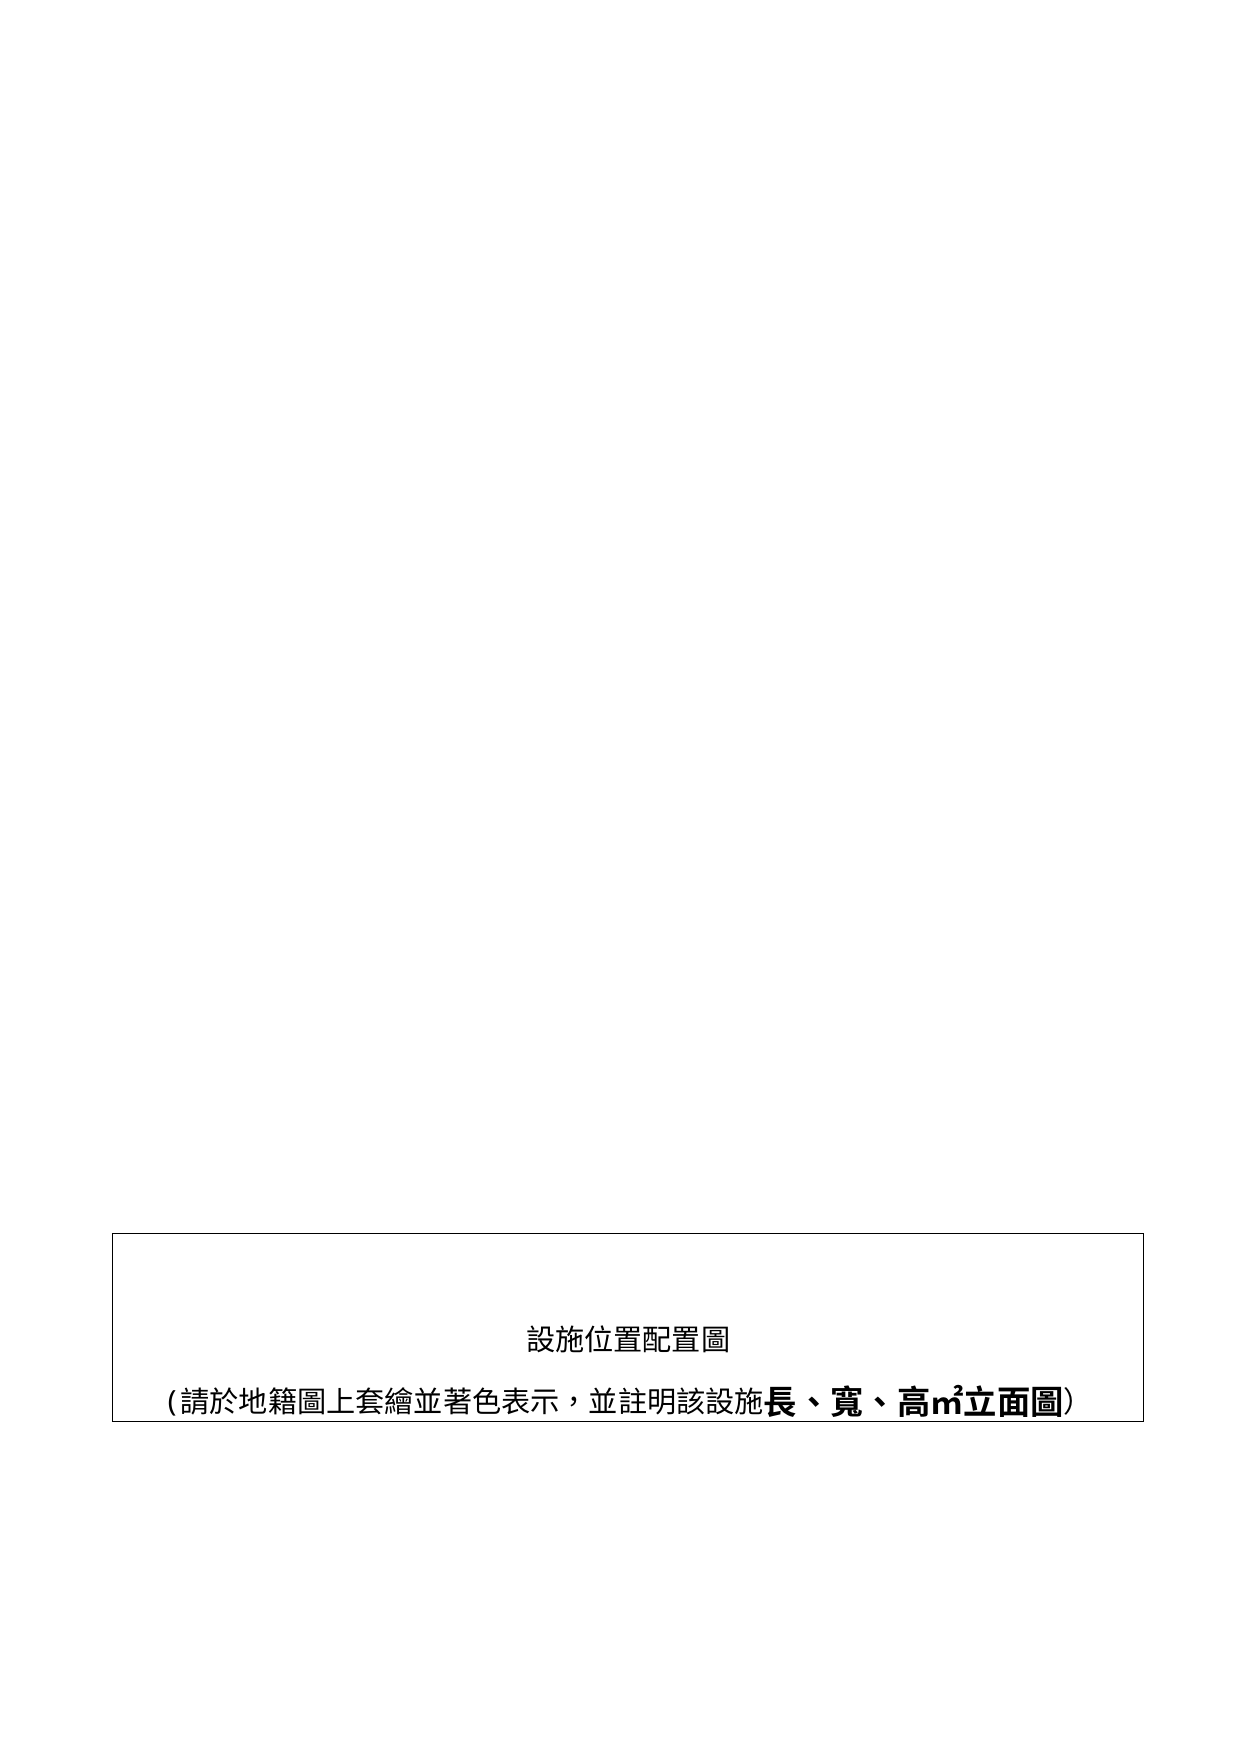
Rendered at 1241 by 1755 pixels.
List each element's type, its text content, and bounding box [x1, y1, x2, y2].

table_header 設施位置配置圖 (請於地籍圖上套繪並著色表示，並註明該設施長、寬、高㎡立面圖） [113, 1234, 1143, 1421]
